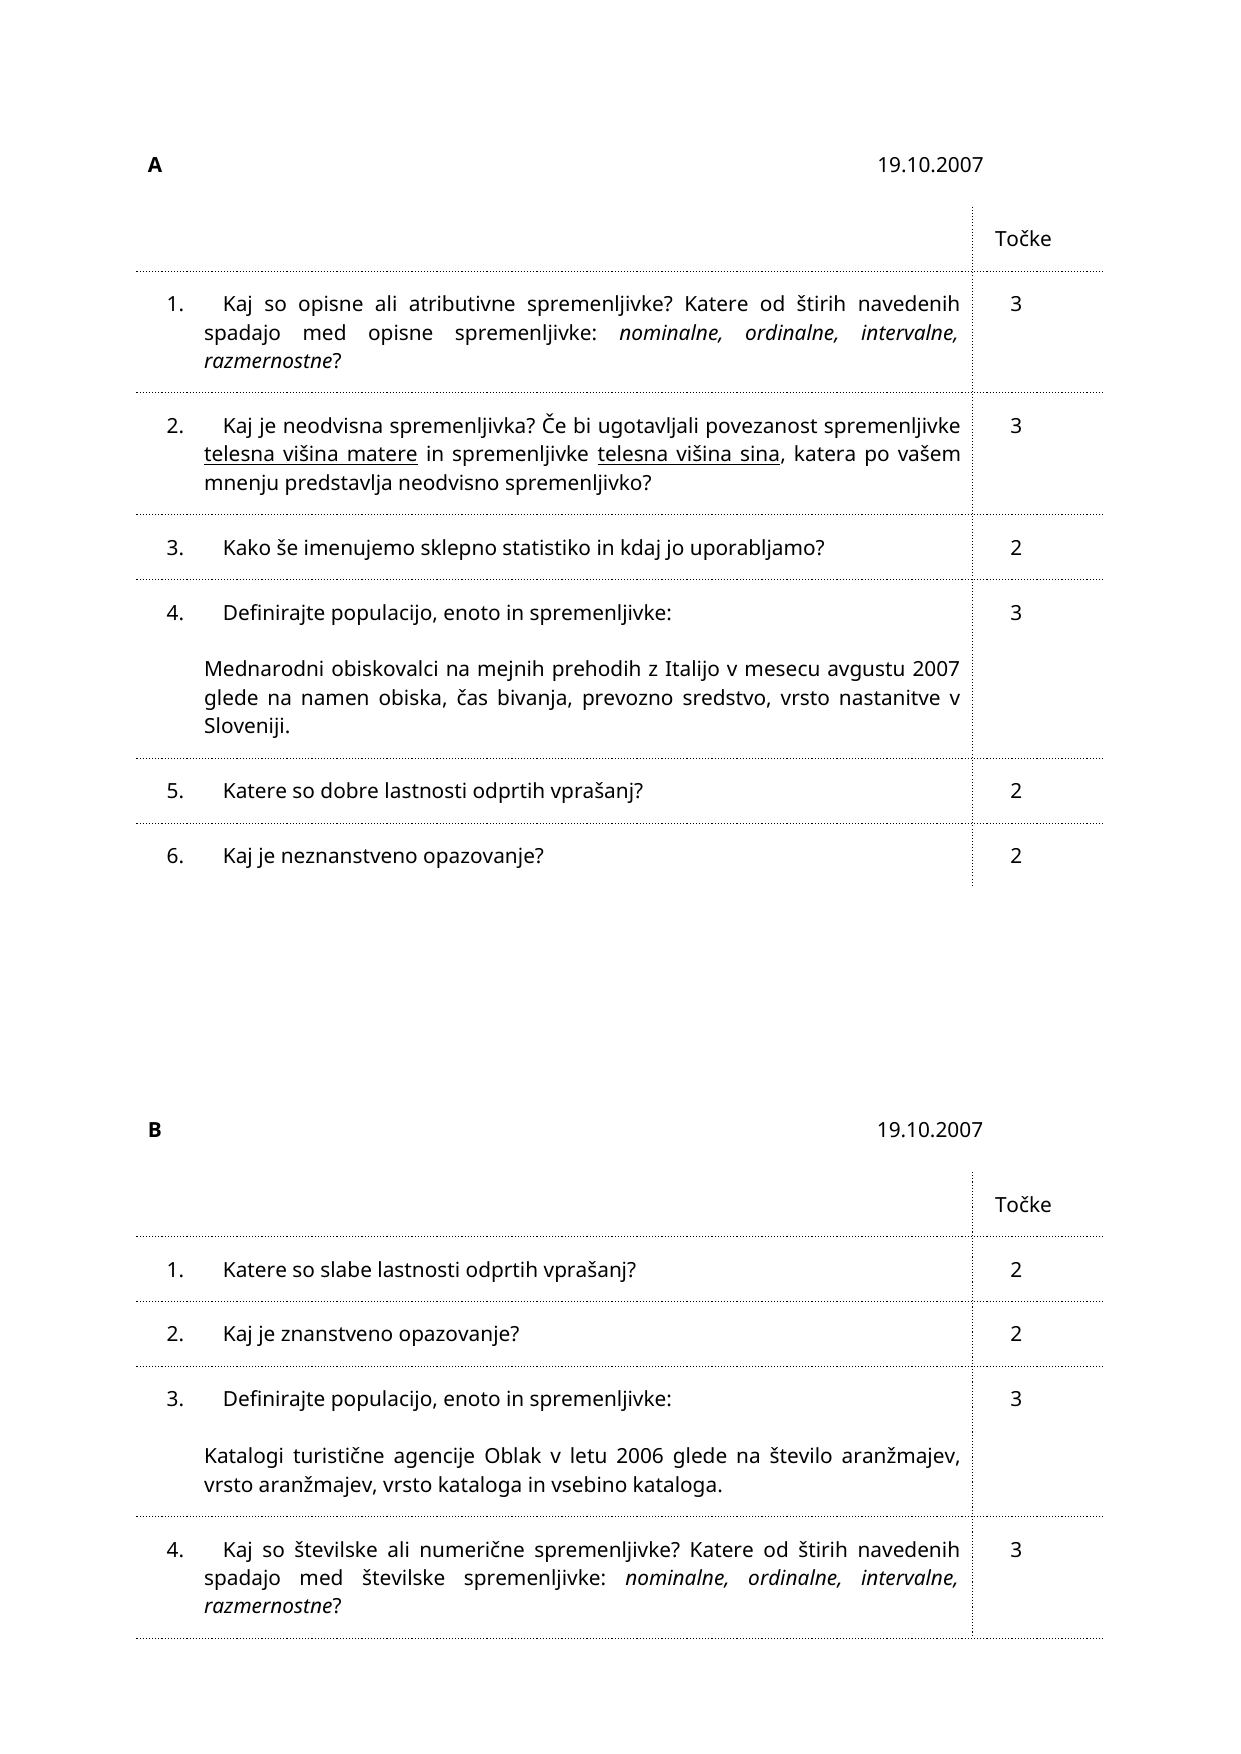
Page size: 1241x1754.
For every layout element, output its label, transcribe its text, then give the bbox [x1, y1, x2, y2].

table_cell Kaj so številske ali numerične spremenljivke? Katere od štirih navedenih spadajo med številske spremenljivke: nominalne, ordinalne, intervalne, razmernostne? [136, 1516, 973, 1638]
table_cell Kaj je znanstveno opazovanje? [136, 1301, 973, 1366]
table_cell Definirajte populacijo, enoto in spremenljivke: Mednarodni obiskovalci na mejnih prehodih z Italijo v mesecu avgustu 2007 glede na namen obiska, čas bivanja, prevozno sredstvo, vrsto nastanitve v Sloveniji. [136, 579, 973, 758]
table_cell 3 [973, 579, 1104, 758]
table_header Točke [973, 1172, 1104, 1236]
text B 19.10.2007 [148, 1115, 1092, 1144]
table_cell 2 [973, 514, 1104, 579]
table_cell 2 [973, 823, 1104, 887]
table_cell 2 [973, 1236, 1104, 1301]
table_header [136, 1172, 973, 1236]
table_cell 3 [973, 271, 1104, 392]
table_cell Kaj so opisne ali atributivne spremenljivke? Katere od štirih navedenih spadajo med opisne spremenljivke: nominalne, ordinalne, intervalne, razmernostne? [136, 271, 973, 392]
table_header [136, 207, 973, 271]
table_cell 2 [973, 758, 1104, 822]
table_cell Kaj je neznanstveno opazovanje? [136, 823, 973, 887]
table_cell Katere so dobre lastnosti odprtih vprašanj? [136, 758, 973, 822]
table_cell Definirajte populacijo, enoto in spremenljivke: Katalogi turistične agencije Oblak v letu 2006 glede na število aranžmajev, vrsto aranžmajev, vrsto kataloga in vsebino kataloga. [136, 1366, 973, 1516]
table_cell Kako še imenujemo sklepno statistiko in kdaj jo uporabljamo? [136, 514, 973, 579]
table_cell 3 [973, 392, 1104, 514]
table_cell Kaj je neodvisna spremenljivka? Če bi ugotavljali povezanost spremenljivke telesna višina matere in spremenljivke telesna višina sina, katera po vašem mnenju predstavlja neodvisno spremenljivko? [136, 392, 973, 514]
table_cell 3 [973, 1366, 1104, 1516]
table_cell 2 [973, 1301, 1104, 1366]
table_cell Katere so slabe lastnosti odprtih vprašanj? [136, 1236, 973, 1301]
text A 19.10.2007 [148, 150, 1092, 178]
table_cell 3 [973, 1516, 1104, 1638]
table_header Točke [973, 207, 1104, 271]
